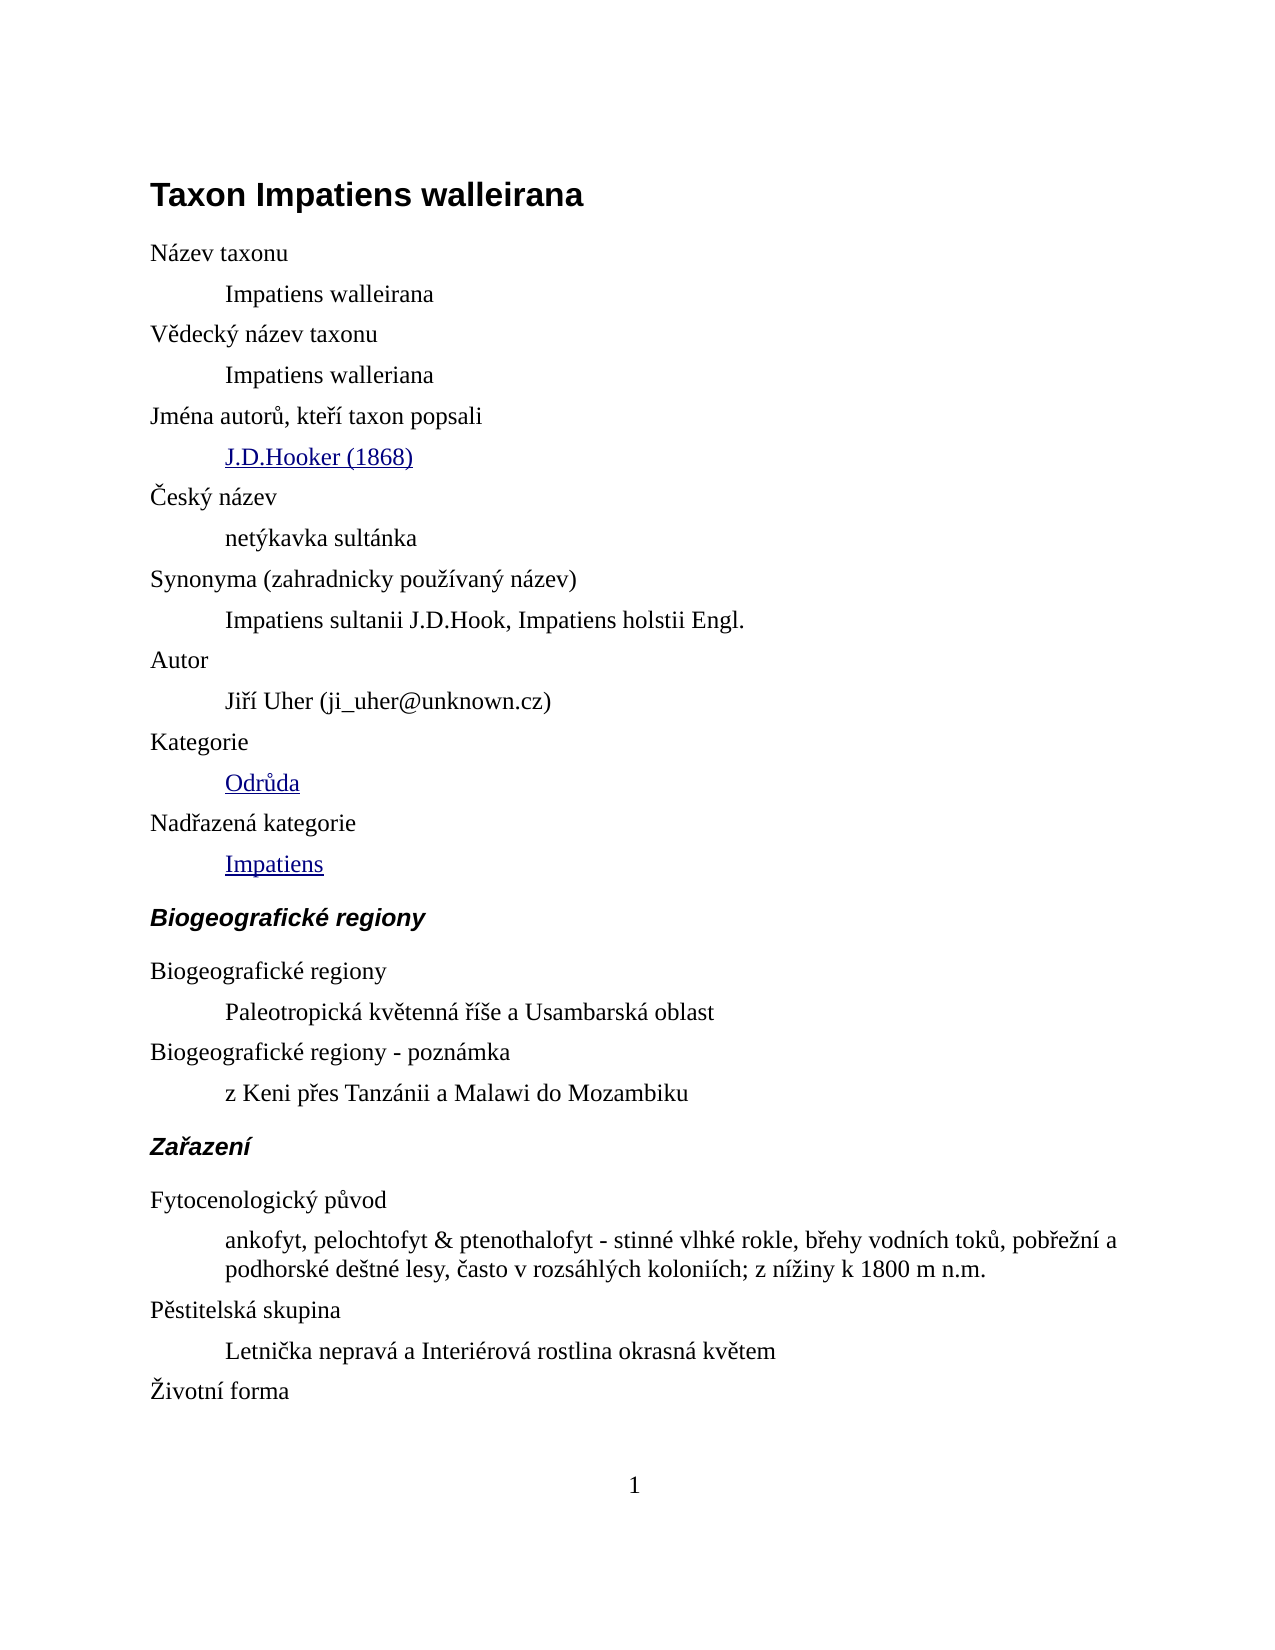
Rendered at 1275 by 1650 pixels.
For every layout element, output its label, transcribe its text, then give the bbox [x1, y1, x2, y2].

text Letnička nepravá a Interiérová rostlina okrasná květem [225, 1336, 1125, 1364]
text Impatiens sultanii J.D.Hook, Impatiens holstii Engl. [225, 605, 1125, 633]
text Český název [150, 482, 1125, 511]
text Impatiens walleriana [225, 360, 1125, 389]
text Pěstitelská skupina [150, 1295, 1125, 1324]
text Impatiens walleirana [225, 279, 1125, 308]
subtitle Taxon Impatiens walleirana [150, 175, 1125, 214]
text Nadřazená kategorie [150, 808, 1125, 837]
text Vědecký název taxonu [150, 319, 1125, 348]
text Biogeografické regiony [150, 956, 1125, 984]
text Impatiens [225, 849, 1125, 878]
text Jména autorů, kteří taxon popsali [150, 401, 1125, 430]
text ankofyt, pelochtofyt & ptenothalofyt - stinné vlhké rokle, břehy vodních toků, pobřežní a podhorské deštné lesy, často v rozsáhlých koloniích; z nížiny k 1800 m n.m. [225, 1226, 1125, 1283]
subtitle Zařazení [150, 1132, 1125, 1160]
text Odrůda [225, 768, 1125, 796]
text Fytocenologický původ [150, 1185, 1125, 1213]
text Název taxonu [150, 238, 1125, 267]
text z Keni přes Tanzánii a Malawi do Mozambiku [225, 1078, 1125, 1107]
text netýkavka sultánka [225, 523, 1125, 552]
text J.D.Hooker (1868) [225, 442, 1125, 471]
text Kategorie [150, 727, 1125, 756]
text Jiří Uher (ji_uher@unknown.cz) [225, 686, 1125, 715]
text Životní forma [150, 1376, 1125, 1405]
text Biogeografické regiony - poznámka [150, 1037, 1125, 1066]
text Paleotropická květenná říše a Usambarská oblast [225, 997, 1125, 1025]
text Autor [150, 645, 1125, 674]
text Synonyma (zahradnicky používaný název) [150, 564, 1125, 593]
subtitle Biogeografické regiony [150, 903, 1125, 931]
